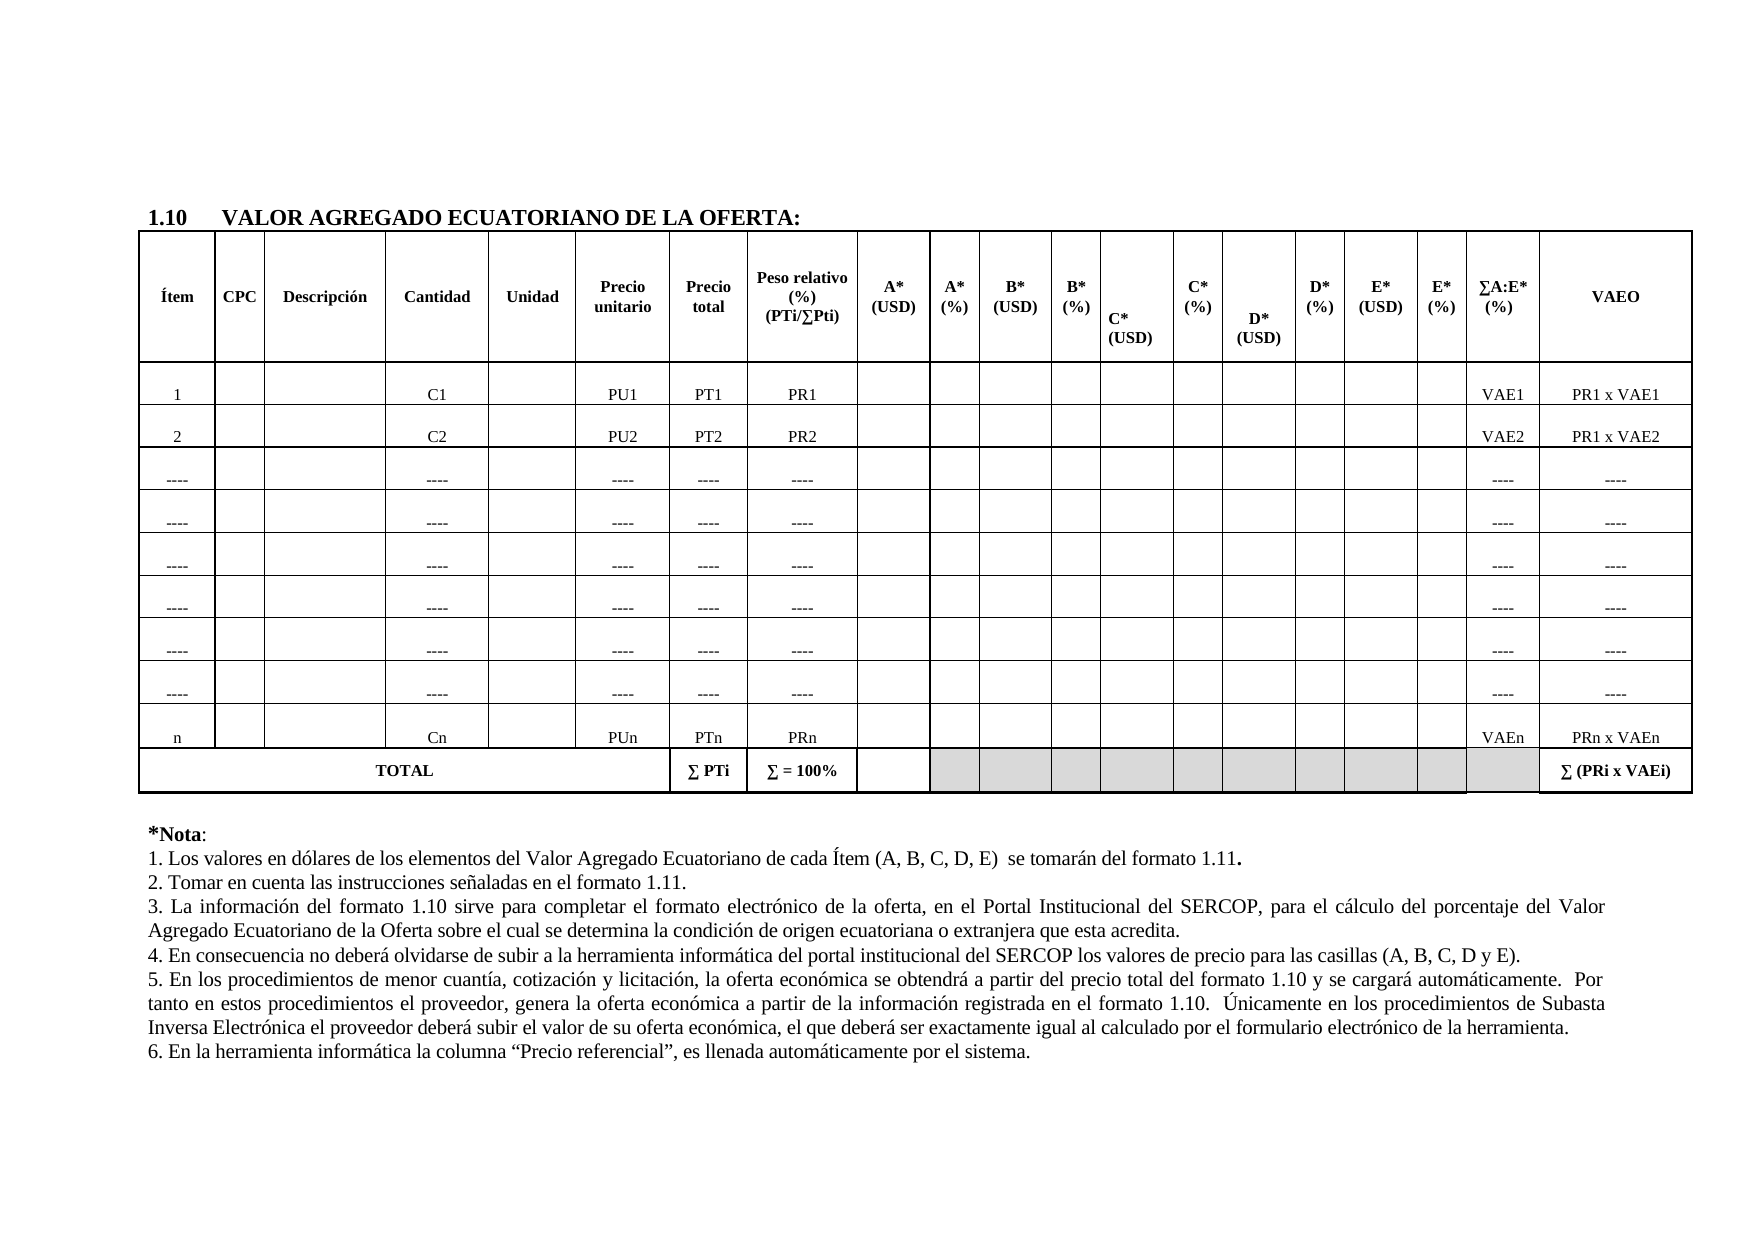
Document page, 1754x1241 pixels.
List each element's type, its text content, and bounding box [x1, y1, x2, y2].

table_cell [931, 448, 979, 489]
table_cell ---- [140, 448, 214, 489]
table_cell ---- [748, 661, 857, 703]
table_cell ---- [386, 448, 488, 489]
table_cell PR1 x VAE1 [1540, 363, 1691, 404]
table_cell [1345, 618, 1417, 660]
table_header Precio total [670, 232, 747, 361]
table_header Peso relativo (%) (PTi/∑Pti) [748, 232, 857, 361]
table_cell [265, 618, 385, 660]
table_header D* (%) [1296, 232, 1344, 361]
table_cell [1345, 576, 1417, 617]
table_cell [1418, 618, 1466, 660]
table_cell [858, 490, 929, 532]
table_cell [1052, 661, 1100, 703]
table_header B* (%) [1052, 232, 1100, 361]
table_cell VAE2 [1467, 405, 1539, 446]
table_header Descripción [265, 232, 385, 361]
table_cell ---- [576, 490, 669, 532]
table_cell Cn [386, 704, 488, 747]
table_cell [489, 661, 575, 703]
table_cell ---- [140, 618, 214, 660]
table_cell [216, 618, 264, 660]
table_cell ---- [670, 661, 747, 703]
table_cell [216, 661, 264, 703]
table_cell ---- [576, 533, 669, 574]
table_cell [858, 448, 929, 489]
table_cell [980, 448, 1051, 489]
table_cell [1101, 618, 1173, 660]
table_cell [1174, 704, 1222, 747]
table_header ∑A:E* (%) [1467, 232, 1539, 361]
table_cell ---- [748, 448, 857, 489]
table_cell [489, 490, 575, 532]
table_cell [489, 448, 575, 489]
table_cell [1418, 448, 1466, 489]
text 6. En la herramienta informática la columna “Precio referencial”, es llenada automáticamente por el sistema. [148, 1039, 1606, 1063]
table_cell ---- [748, 490, 857, 532]
table_cell [1345, 363, 1417, 404]
table_cell ---- [140, 661, 214, 703]
table_cell [1418, 576, 1466, 617]
table_cell PT1 [670, 363, 747, 404]
table_cell [265, 533, 385, 574]
table_cell [1223, 405, 1295, 446]
table_cell [489, 618, 575, 660]
table_header CPC [216, 232, 264, 361]
table_cell ---- [140, 576, 214, 617]
table_cell ---- [386, 618, 488, 660]
table_header E* (USD) [1345, 232, 1417, 361]
text 1. Los valores en dólares de los elementos del Valor Agregado Ecuatoriano de cada Ítem (A, B, C, D, E) se tomarán del formato 1.11. [148, 846, 1606, 870]
table_cell ∑ = 100% [748, 749, 856, 791]
table_cell [1223, 490, 1295, 532]
table_cell [980, 704, 1051, 747]
table_cell C2 [386, 405, 488, 446]
table_cell ---- [1540, 448, 1691, 489]
table_header Ítem [140, 232, 214, 361]
table_cell [931, 749, 979, 791]
table_cell ---- [140, 490, 214, 532]
table_cell [216, 448, 264, 489]
table_cell [858, 749, 929, 791]
text *Nota: [148, 820, 1606, 846]
table_cell [980, 661, 1051, 703]
table_cell [1052, 533, 1100, 574]
table_cell 2 [140, 405, 214, 446]
table_cell [931, 490, 979, 532]
table_cell ∑ PTi [671, 749, 746, 791]
table_cell [1101, 704, 1173, 747]
table_cell [980, 490, 1051, 532]
table_header A* (%) [931, 232, 979, 361]
table_cell ---- [1540, 576, 1691, 617]
table_cell [1223, 533, 1295, 574]
table_cell [1101, 576, 1173, 617]
table_cell [1296, 704, 1344, 747]
table_cell ---- [1467, 661, 1539, 703]
table_cell [1174, 576, 1222, 617]
table_cell ---- [1540, 661, 1691, 703]
table_cell ---- [1467, 576, 1539, 617]
table_cell [1052, 576, 1100, 617]
table_cell [1052, 363, 1100, 404]
table_cell [216, 704, 264, 747]
table_cell [1223, 363, 1295, 404]
table_cell ---- [748, 618, 857, 660]
table_cell VAE1 [1467, 363, 1539, 404]
table_cell VAEn [1467, 704, 1539, 747]
table_cell [1223, 661, 1295, 703]
table_cell [1345, 448, 1417, 489]
table_cell [931, 405, 979, 446]
table_header E* (%) [1418, 232, 1466, 361]
table_cell PU1 [576, 363, 669, 404]
table_cell PR2 [748, 405, 857, 446]
table_cell [980, 749, 1051, 791]
table_cell [1296, 448, 1344, 489]
table_cell [980, 533, 1051, 574]
table_cell ---- [576, 661, 669, 703]
table_cell PRn x VAEn [1540, 704, 1691, 747]
table_cell [1296, 618, 1344, 660]
text 3. La información del formato 1.10 sirve para completar el formato electrónico de la oferta, en el Portal Institucional del SERCOP, para el cálculo del porcentaje del Valor Agregado Ecuatoriano de la Oferta sobre el cual se determina la condición de origen ecuatoriana o extranjera que esta acredita. [148, 894, 1606, 942]
table_cell PRn [748, 704, 857, 747]
table_cell [931, 704, 979, 747]
table_cell [265, 363, 385, 404]
table_cell ---- [386, 661, 488, 703]
table_cell [1296, 749, 1344, 791]
table_cell ---- [1467, 490, 1539, 532]
table_cell [1101, 405, 1173, 446]
table_cell [265, 405, 385, 446]
table_cell [931, 576, 979, 617]
table_cell [265, 490, 385, 532]
table_cell ---- [140, 533, 214, 574]
table_cell [858, 618, 929, 660]
table_cell [1101, 363, 1173, 404]
table_cell [980, 405, 1051, 446]
table_cell ---- [748, 533, 857, 574]
table_cell PTn [670, 704, 747, 747]
table_cell [1418, 749, 1466, 791]
table_cell ---- [386, 490, 488, 532]
table_cell ---- [576, 576, 669, 617]
table_cell [1052, 405, 1100, 446]
table_cell TOTAL [140, 749, 669, 791]
table_cell ---- [1540, 533, 1691, 574]
table_header B* (USD) [980, 232, 1051, 361]
table_cell [1174, 405, 1222, 446]
table_cell [1296, 661, 1344, 703]
table_cell [1052, 618, 1100, 660]
table_cell [1174, 661, 1222, 703]
table_cell [1296, 405, 1344, 446]
table_header Precio unitario [576, 232, 669, 361]
text 1.10 VALOR AGREGADO ECUATORIANO DE LA OFERTA: [148, 203, 1606, 230]
table_cell ---- [386, 533, 488, 574]
table_cell [1223, 749, 1295, 791]
table_header C* (%) [1174, 232, 1222, 361]
table_cell [1296, 363, 1344, 404]
table_cell [489, 405, 575, 446]
table_cell [858, 405, 929, 446]
table_cell [1296, 533, 1344, 574]
table_cell ---- [1540, 490, 1691, 532]
table_header D* (USD) [1223, 232, 1295, 361]
table_cell n [140, 704, 214, 747]
table_cell [1052, 448, 1100, 489]
text 5. En los procedimientos de menor cuantía, cotización y licitación, la oferta económica se obtendrá a partir del precio total del formato 1.10 y se cargará automáticamente. Por tanto en estos procedimientos el proveedor, genera la oferta económica a partir de la información registrada en el formato 1.10. Únicamente en los procedimientos de Subasta Inversa Electrónica el proveedor deberá subir el valor de su oferta económica, el que deberá ser exactamente igual al calculado por el formulario electrónico de la herramienta. [148, 967, 1606, 1039]
table_cell [858, 704, 929, 747]
table_cell PT2 [670, 405, 747, 446]
table_cell [265, 704, 385, 747]
table_cell ---- [1467, 448, 1539, 489]
table_cell [980, 618, 1051, 660]
table_cell [980, 363, 1051, 404]
table_header Cantidad [386, 232, 488, 361]
text 2. Tomar en cuenta las instrucciones señaladas en el formato 1.11. [148, 870, 1606, 894]
table_cell ---- [576, 618, 669, 660]
table_cell [1296, 490, 1344, 532]
table_cell [1052, 704, 1100, 747]
table_cell PU2 [576, 405, 669, 446]
table_cell [1101, 749, 1173, 791]
table_cell [1101, 448, 1173, 489]
table_cell [1052, 749, 1100, 791]
table_cell [1418, 661, 1466, 703]
table_cell [1174, 363, 1222, 404]
table_cell [931, 661, 979, 703]
table_cell [1345, 533, 1417, 574]
table_cell [1223, 704, 1295, 747]
table_cell [1174, 749, 1222, 791]
table_header VAEO [1540, 232, 1691, 361]
table_cell [858, 661, 929, 703]
table_cell [1345, 704, 1417, 747]
table_cell ---- [386, 576, 488, 617]
table_cell ---- [670, 576, 747, 617]
table_cell [931, 533, 979, 574]
table_cell [1223, 448, 1295, 489]
table_cell [1345, 405, 1417, 446]
table_cell [489, 363, 575, 404]
table_cell [265, 576, 385, 617]
text 4. En consecuencia no deberá olvidarse de subir a la herramienta informática del portal institucional del SERCOP los valores de precio para las casillas (A, B, C, D y E). [148, 942, 1606, 967]
table_cell PR1 x VAE2 [1540, 405, 1691, 446]
table_cell [1101, 661, 1173, 703]
table_cell [265, 448, 385, 489]
table_cell [1223, 618, 1295, 660]
table_cell [1174, 448, 1222, 489]
table_cell C1 [386, 363, 488, 404]
table_cell 1 [140, 363, 214, 404]
table_cell [858, 363, 929, 404]
table_cell ---- [670, 618, 747, 660]
table_cell ---- [1540, 618, 1691, 660]
table_cell [1345, 661, 1417, 703]
table_cell [1467, 748, 1539, 791]
table_header Unidad [489, 232, 575, 361]
table_cell [980, 576, 1051, 617]
table_cell [1174, 490, 1222, 532]
table_cell [1101, 490, 1173, 532]
table_cell [489, 533, 575, 574]
table_cell [216, 576, 264, 617]
table_cell [858, 576, 929, 617]
table_cell [216, 363, 264, 404]
table_cell [1223, 576, 1295, 617]
table_cell ---- [1467, 533, 1539, 574]
table_cell ∑ (PRi x VAEi) [1540, 749, 1691, 791]
table_cell [1418, 405, 1466, 446]
table_cell [1345, 749, 1417, 791]
table_cell [1345, 490, 1417, 532]
table_cell [216, 533, 264, 574]
table_cell ---- [748, 576, 857, 617]
table_cell [1418, 533, 1466, 574]
table_cell [1052, 490, 1100, 532]
table_header A* (USD) [858, 232, 929, 361]
table_cell ---- [670, 533, 747, 574]
table_cell PUn [576, 704, 669, 747]
table_cell PR1 [748, 363, 857, 404]
table_cell [1418, 490, 1466, 532]
table_cell [489, 704, 575, 747]
table_cell [216, 490, 264, 532]
table_cell [489, 576, 575, 617]
table_cell [1174, 618, 1222, 660]
table_cell ---- [670, 448, 747, 489]
table_cell [216, 405, 264, 446]
table_cell [1174, 533, 1222, 574]
table_cell [858, 533, 929, 574]
table_cell ---- [576, 448, 669, 489]
table_cell [1418, 363, 1466, 404]
table_header C* (USD) [1101, 232, 1173, 361]
table_cell [1101, 533, 1173, 574]
table_cell [1296, 576, 1344, 617]
table_cell ---- [1467, 618, 1539, 660]
table_cell [931, 618, 979, 660]
table_cell [1418, 704, 1466, 747]
table_cell ---- [670, 490, 747, 532]
table_cell [265, 661, 385, 703]
table_cell [931, 363, 979, 404]
